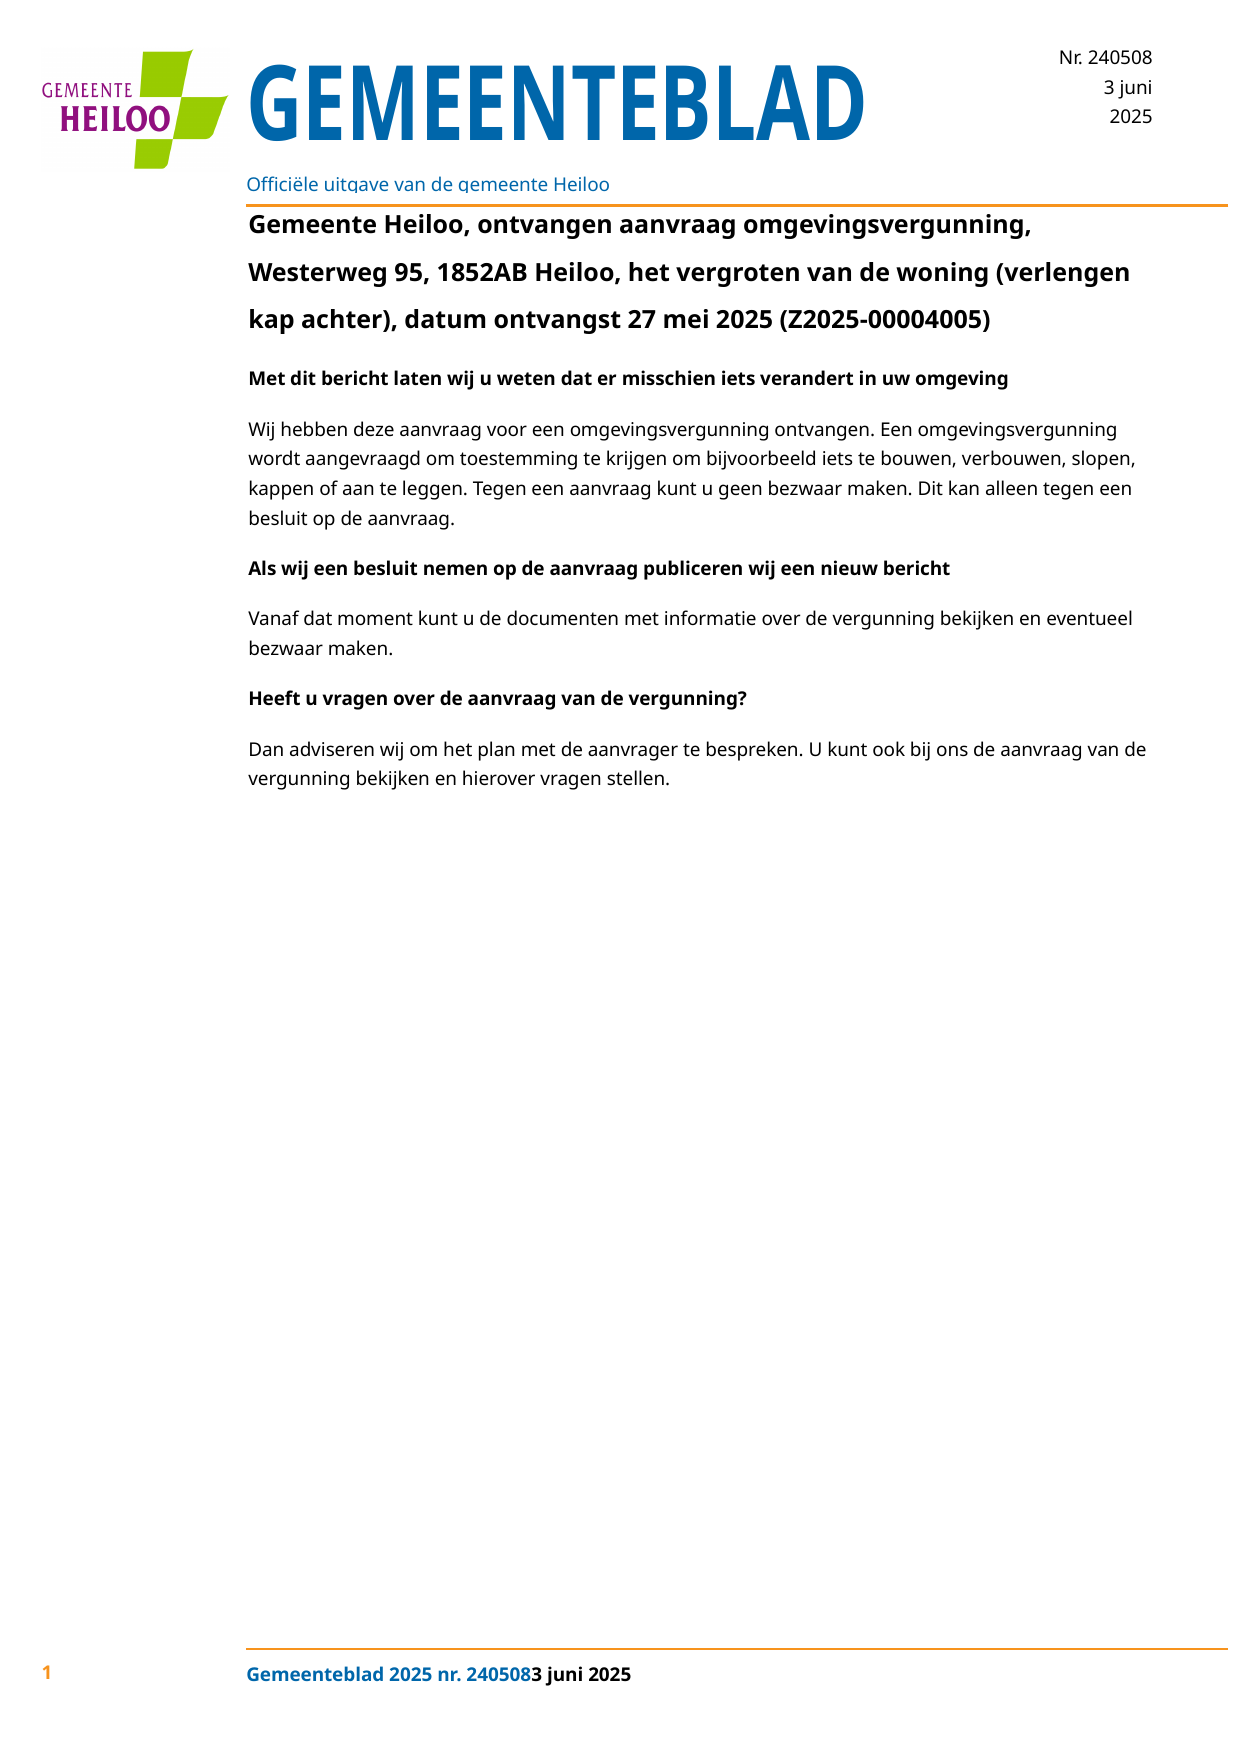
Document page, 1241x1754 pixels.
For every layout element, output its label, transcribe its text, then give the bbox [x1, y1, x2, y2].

text Vanaf dat moment kunt u de documenten met informatie over de vergunning bekijken en eventueel bezwaar maken. [248, 606, 1152, 661]
text Met dit bericht laten wij u weten dat er misschien iets verandert in uw omgeving [248, 366, 1152, 391]
text Als wij een besluit nemen op de aanvraag publiceren wij een nieuw bericht [248, 555, 1152, 581]
text Heeft u vragen over de aanvraag van de vergunning? [248, 686, 1152, 711]
text Wij hebben deze aanvraag voor een omgevingsvergunning ontvangen. Een omgevingsvergunning wordt aangevraagd om toestemming te krijgen om bijvoorbeeld iets te bouwen, verbouwen, slopen, kappen of aan te leggen. Tegen een aanvraag kunt u geen bezwaar maken. Dit kan alleen tegen een besluit op de aanvraag. [248, 416, 1152, 530]
text Gemeente Heiloo, ontvangen aanvraag omgevingsvergunning, Westerweg 95, 1852AB Heiloo, het vergroten van de woning (verlengen kap achter), datum ontvangst 27 mei 2025 (Z2025-00004005) [248, 207, 1152, 336]
picture [41, 47, 231, 172]
text Dan adviseren wij om het plan met de aanvrager te bespreken. U kunt ook bij ons de aanvraag van de vergunning bekijken en hierover vragen stellen. [248, 736, 1152, 791]
